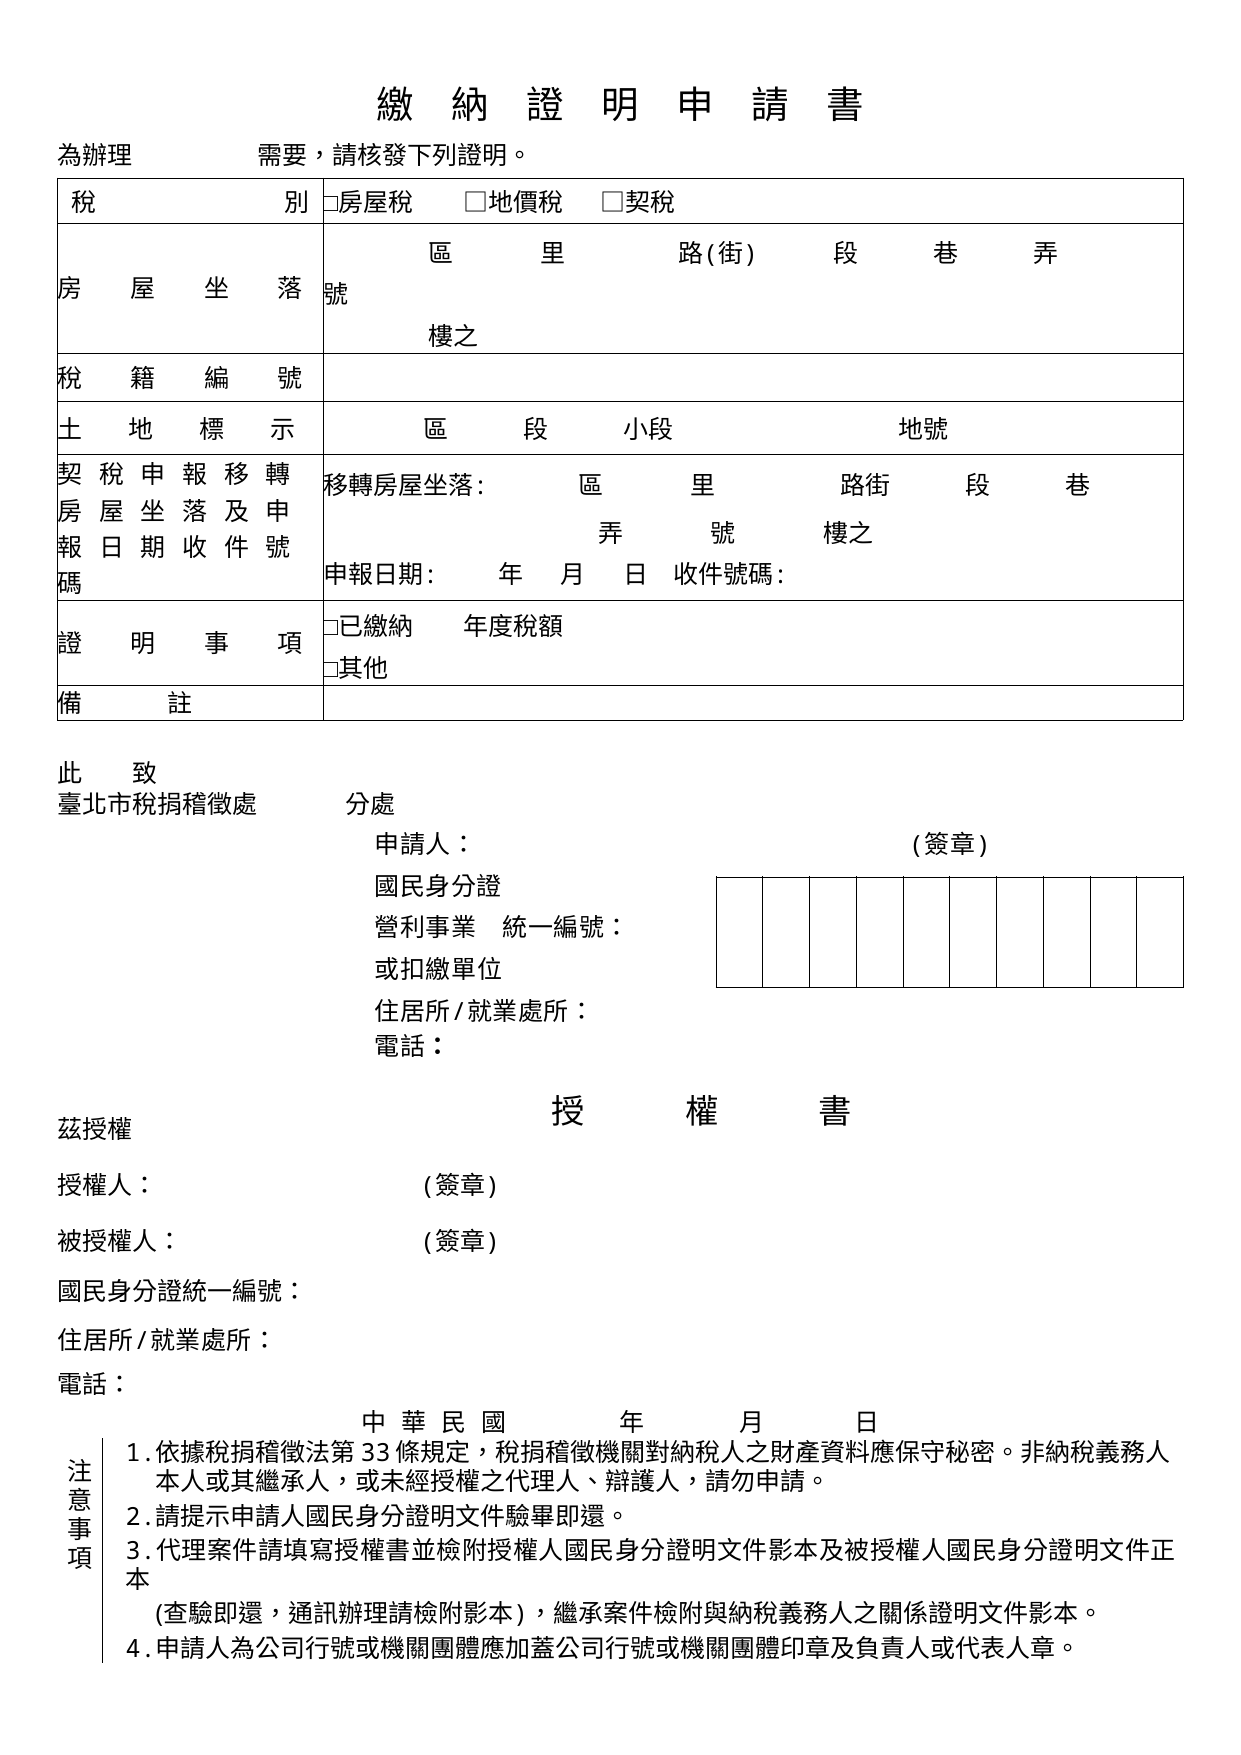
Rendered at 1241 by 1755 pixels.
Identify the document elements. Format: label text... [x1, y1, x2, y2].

table_header 注意事項 [57, 1438, 102, 1663]
table_cell [997, 878, 1043, 987]
text 電話： [57, 1363, 1183, 1401]
table_cell □已繳納 年度稅額 □其他 [324, 601, 1183, 685]
text 授權人： (簽章) [57, 1164, 1183, 1202]
table_header (簽章) [716, 820, 1183, 876]
text 中 華 民 國 年 月 日 [57, 1407, 1183, 1438]
table_cell [904, 878, 949, 987]
table_cell [717, 878, 762, 987]
table_cell [1137, 878, 1183, 987]
table_cell [1044, 878, 1090, 987]
table_header 1.依據稅捐稽徵法第33條規定，稅捐稽徵機關對納稅人之財產資料應保守秘密。非納稅義務人 本人或其繼承人，或未經授權之代理人、辯護人，請勿申請。 2.請提示申請人國民身分證明文件驗畢即還。 3.代理案件請填寫授權書並檢附授權人國民身分證明文件影本及被授權人國民身分證明文件正本 (查驗即還，通訊辦理請檢附影本)，繼承案件檢附與納稅義務人之關係證明文件影本。 4.申請人為公司行號或機關團體應加蓋公司行號或機關團體印章及負責人或代表人章。 [103, 1438, 1183, 1663]
table_cell 電話： [373, 1029, 762, 1071]
table_cell [810, 878, 856, 987]
text 國民身分證統一編號： [57, 1270, 1183, 1308]
text 繳 納 證 明 申 請 書 [57, 75, 1183, 129]
text 此 致 [57, 758, 1183, 789]
table_cell 區 里 路(街) 段 巷 弄 號 樓之 [324, 224, 1183, 353]
table_cell 房 屋 坐 落 [58, 224, 323, 353]
table_cell 稅 籍 編 號 [58, 354, 323, 401]
table_cell [763, 1029, 1183, 1071]
text 住居所/就業處所： [57, 1320, 1183, 1357]
table_header 申請人： 國民身分證 營利事業 統一編號： 或扣繳單位 [373, 820, 716, 987]
table_header 稅 別 [58, 179, 323, 222]
table_cell 備註 [58, 686, 323, 719]
text 茲授權 君代理本人申請□房屋稅□地價稅□契稅繳納證明 [57, 1108, 163, 1146]
table_cell [950, 878, 996, 987]
table_cell 證 明 事 項 [58, 601, 323, 685]
table_cell 住居所/就業處所： [373, 987, 1183, 1029]
table_cell [324, 686, 1183, 719]
text 被授權人： (簽章) [57, 1221, 1183, 1258]
table_cell 電話： [163, 1093, 1240, 1152]
table_cell [324, 354, 1183, 401]
table_cell [763, 878, 809, 987]
table_cell [1091, 878, 1136, 987]
text 臺北市稅捐稽徵處 分處 [57, 789, 1183, 820]
table_cell 土 地 標 示 [58, 402, 323, 454]
table_cell 移轉房屋坐落: 區 里 路街 段 巷 弄 號 樓之 申報日期: 年 月 日 收件號碼: [324, 455, 1183, 600]
table_cell 契稅申報移轉房屋坐落及申報日期收件號碼 [58, 455, 323, 600]
text 為辦理 需要，請核發下列證明。 [57, 135, 1183, 172]
table_cell 區 段 小段 地號 [324, 402, 1183, 454]
table_cell [857, 878, 903, 987]
table_header □房屋稅 □地價稅 □契稅 [324, 179, 1183, 222]
